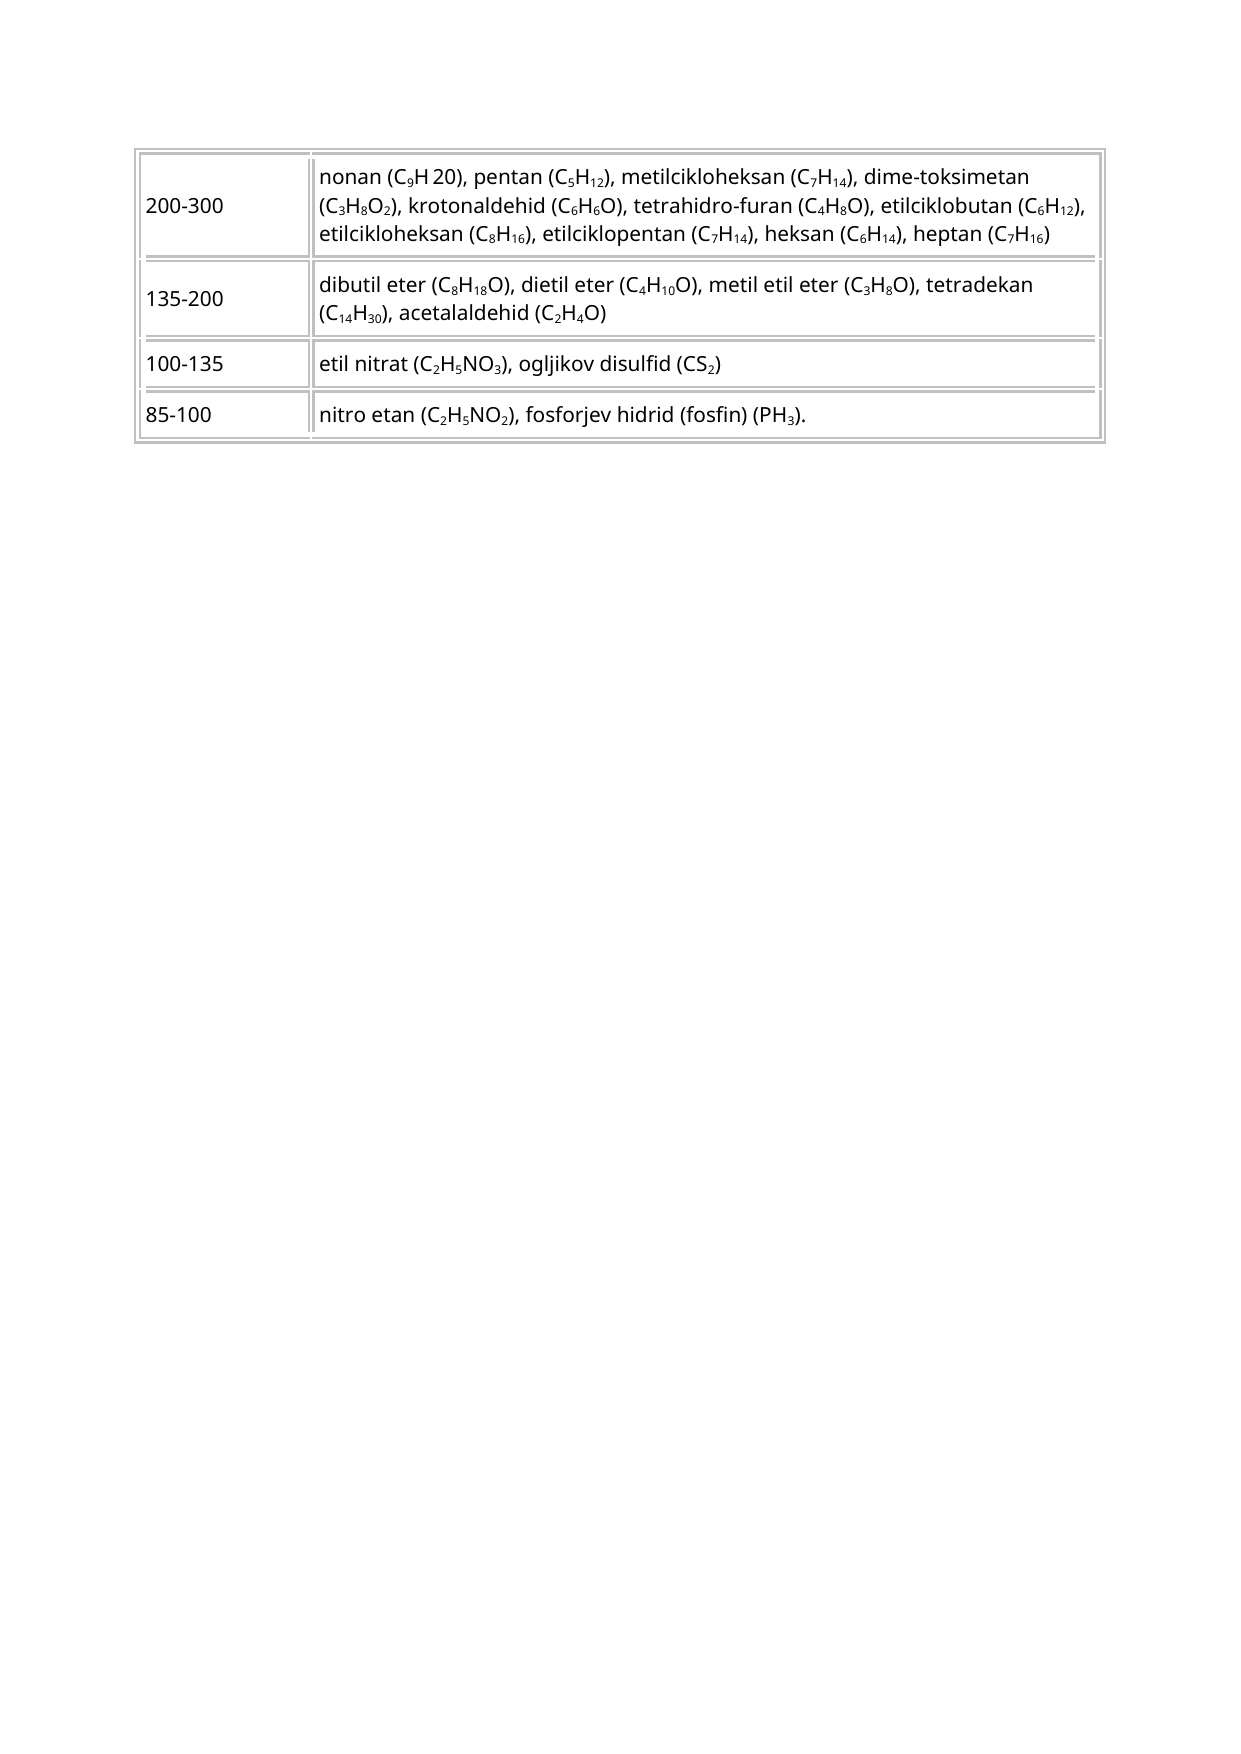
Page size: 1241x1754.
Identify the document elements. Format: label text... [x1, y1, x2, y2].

table_cell 200-300 [138, 150, 311, 255]
table_cell 100-135 [138, 335, 311, 386]
table_cell etil nitrat (C2H5NO3), ogljikov disulfid (CS2) [311, 335, 1103, 386]
table_cell nonan (C9H 20), pentan (C5H12), metilcikloheksan (C7H14), dime-toksimetan (C3H8O2), krotonaldehid (C6H6O), tetrahidro-furan (C4H8O), etilciklobutan (C6H12), etilcikloheksan (C8H16), etilciklopentan (C7H14), heksan (C6H14), heptan (C7H16) [311, 150, 1103, 255]
table_cell 85-100 [138, 386, 311, 437]
table_cell 135-200 [138, 255, 311, 335]
table_cell dibutil eter (C8H18O), dietil eter (C4H10O), metil etil eter (C3H8O), tetradekan (C14H30), acetalaldehid (C2H4O) [311, 255, 1103, 335]
table_header [143, 444, 153, 903]
table_cell nitro etan (C2H5NO2), fosforjev hidrid (fosfin) (PH3). [311, 386, 1103, 437]
